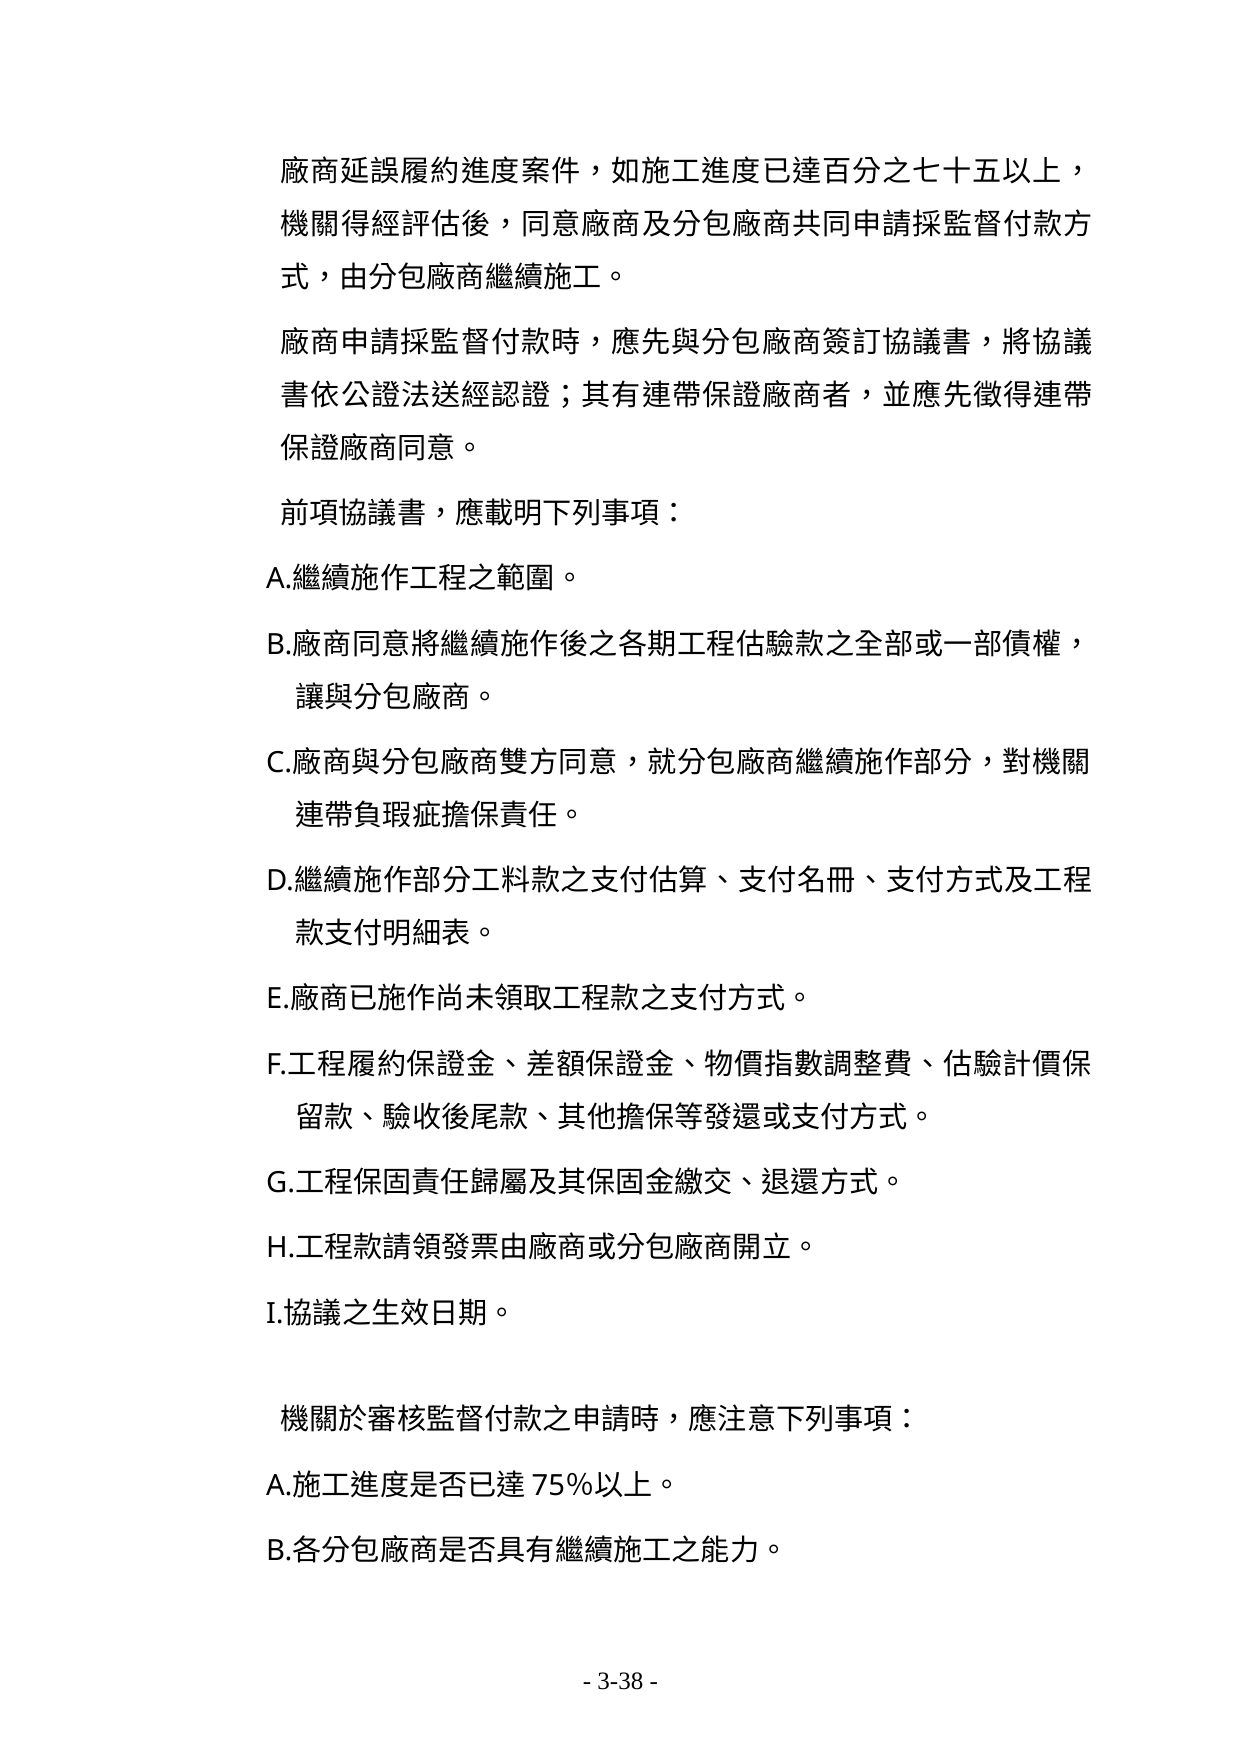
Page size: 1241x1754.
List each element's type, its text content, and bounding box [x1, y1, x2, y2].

text I.協議之生效日期。 [266, 1289, 1092, 1332]
text D.繼續施作部分工料款之支付估算、支付名冊、支付方式及工程款支付明細表。 [266, 857, 1092, 952]
text 機關於審核監督付款之申請時，應注意下列事項： [280, 1396, 1092, 1438]
text F.工程履約保證金、差額保證金、物價指數調整費、估驗計價保留款、驗收後尾款、其他擔保等發還或支付方式。 [266, 1040, 1092, 1136]
text A.繼續施作工程之範圍。 [266, 555, 1092, 597]
text B.廠商同意將繼續施作後之各期工程估驗款之全部或一部債權，讓與分包廠商。 [266, 620, 1092, 716]
text 廠商申請採監督付款時，應先與分包廠商簽訂協議書，將協議書依公證法送經認證；其有連帶保證廠商者，並應先徵得連帶保證廠商同意。 [280, 319, 1092, 467]
text C.廠商與分包廠商雙方同意，就分包廠商繼續施作部分，對機關連帶負瑕疵擔保責任。 [266, 738, 1092, 834]
text A.施工進度是否已達75％以上。 [266, 1461, 1092, 1503]
text 廠商延誤履約進度案件，如施工進度已達百分之七十五以上，機關得經評估後，同意廠商及分包廠商共同申請採監督付款方式，由分包廠商繼續施工。 [280, 148, 1092, 296]
text G.工程保固責任歸屬及其保固金繳交、退還方式。 [266, 1159, 1092, 1201]
text B.各分包廠商是否具有繼續施工之能力。 [266, 1526, 1092, 1569]
text 前項協議書，應載明下列事項： [280, 489, 1092, 532]
text H.工程款請領發票由廠商或分包廠商開立。 [266, 1224, 1092, 1266]
text E.廠商已施作尚未領取工程款之支付方式。 [266, 975, 1092, 1017]
